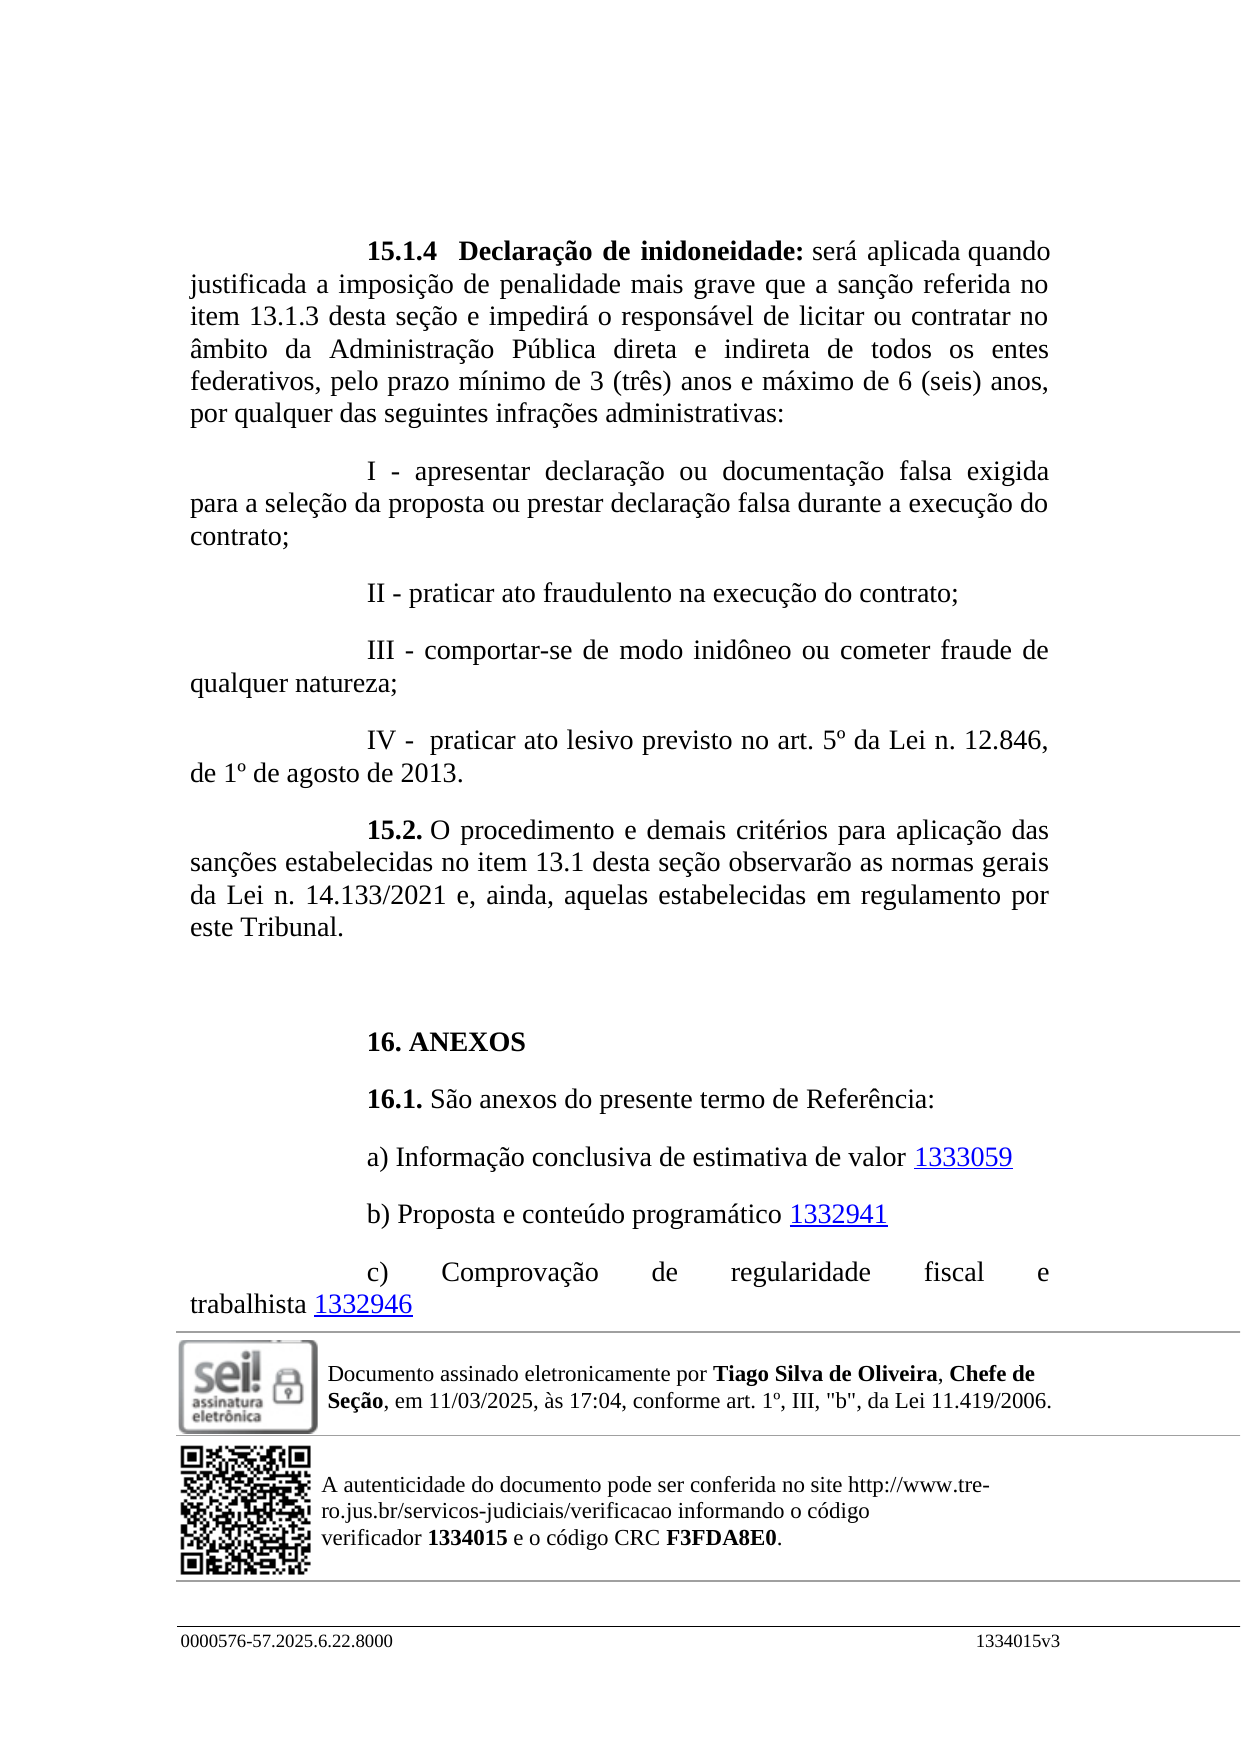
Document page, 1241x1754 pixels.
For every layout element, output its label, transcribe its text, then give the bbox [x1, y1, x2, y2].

table_header 1334015v3 [620, 1627, 1063, 1654]
text III - comportar-se de modo inidôneo ou cometer fraude de qualquer natureza; [190, 633, 1051, 698]
table_header 0000576-57.2025.6.22.8000 [177, 1627, 620, 1654]
text a) Informação conclusiva de estimativa de valor 1333059 [190, 1140, 1051, 1172]
text IV - praticar ato lesivo previsto no art. 5º da Lei n. 12.846, de 1º de agosto de 2013. [190, 723, 1051, 788]
text II - praticar ato fraudulento na execução do contrato; [190, 576, 1051, 608]
text b) Proposta e conteúdo programático 1332941 [190, 1197, 1051, 1229]
text 15.1.4 Declaração de inidoneidade: será aplicada quando justificada a imposição de penalidade mais grave que a sanção referida no item 13.1.3 desta seção e impedirá o responsável de licitar ou contratar no âmbito da Administração Pública direta e indireta de todos os entes federativos, pelo prazo mínimo de 3 (três) anos e máximo de 6 (seis) anos, por qualquer das seguintes infrações administrativas: [190, 234, 1051, 429]
text 15.2. O procedimento e demais critérios para aplicação das sanções estabelecidas no item 13.1 desta seção observarão as normas gerais da Lei n. 14.133/2021 e, ainda, aquelas estabelecidas em regulamento por este Tribunal. [190, 813, 1051, 943]
table_header [177, 1339, 326, 1435]
text 16. ANEXOS [190, 1025, 1051, 1057]
table_header Documento assinado eletronicamente por Tiago Silva de Oliveira, Chefe de Seção, em 11/03/2025, às 17:04, conforme art. 1º, III, "b", da Lei 11.419/2006. [326, 1339, 1063, 1435]
table_header [177, 1442, 319, 1579]
text c) Comprovação de regularidade fiscal e trabalhista 1332946 [190, 1254, 1051, 1319]
table_header A autenticidade do documento pode ser conferida no site http://www.tre-ro.jus.br/servicos-judiciais/verificacao informando o código verificador 1334015 e o código CRC F3FDA8E0. [319, 1442, 1063, 1579]
text I - apresentar declaração ou documentação falsa exigida para a seleção da proposta ou prestar declaração falsa durante a execução do contrato; [190, 454, 1051, 551]
text 16.1. São anexos do presente termo de Referência: [190, 1082, 1051, 1115]
